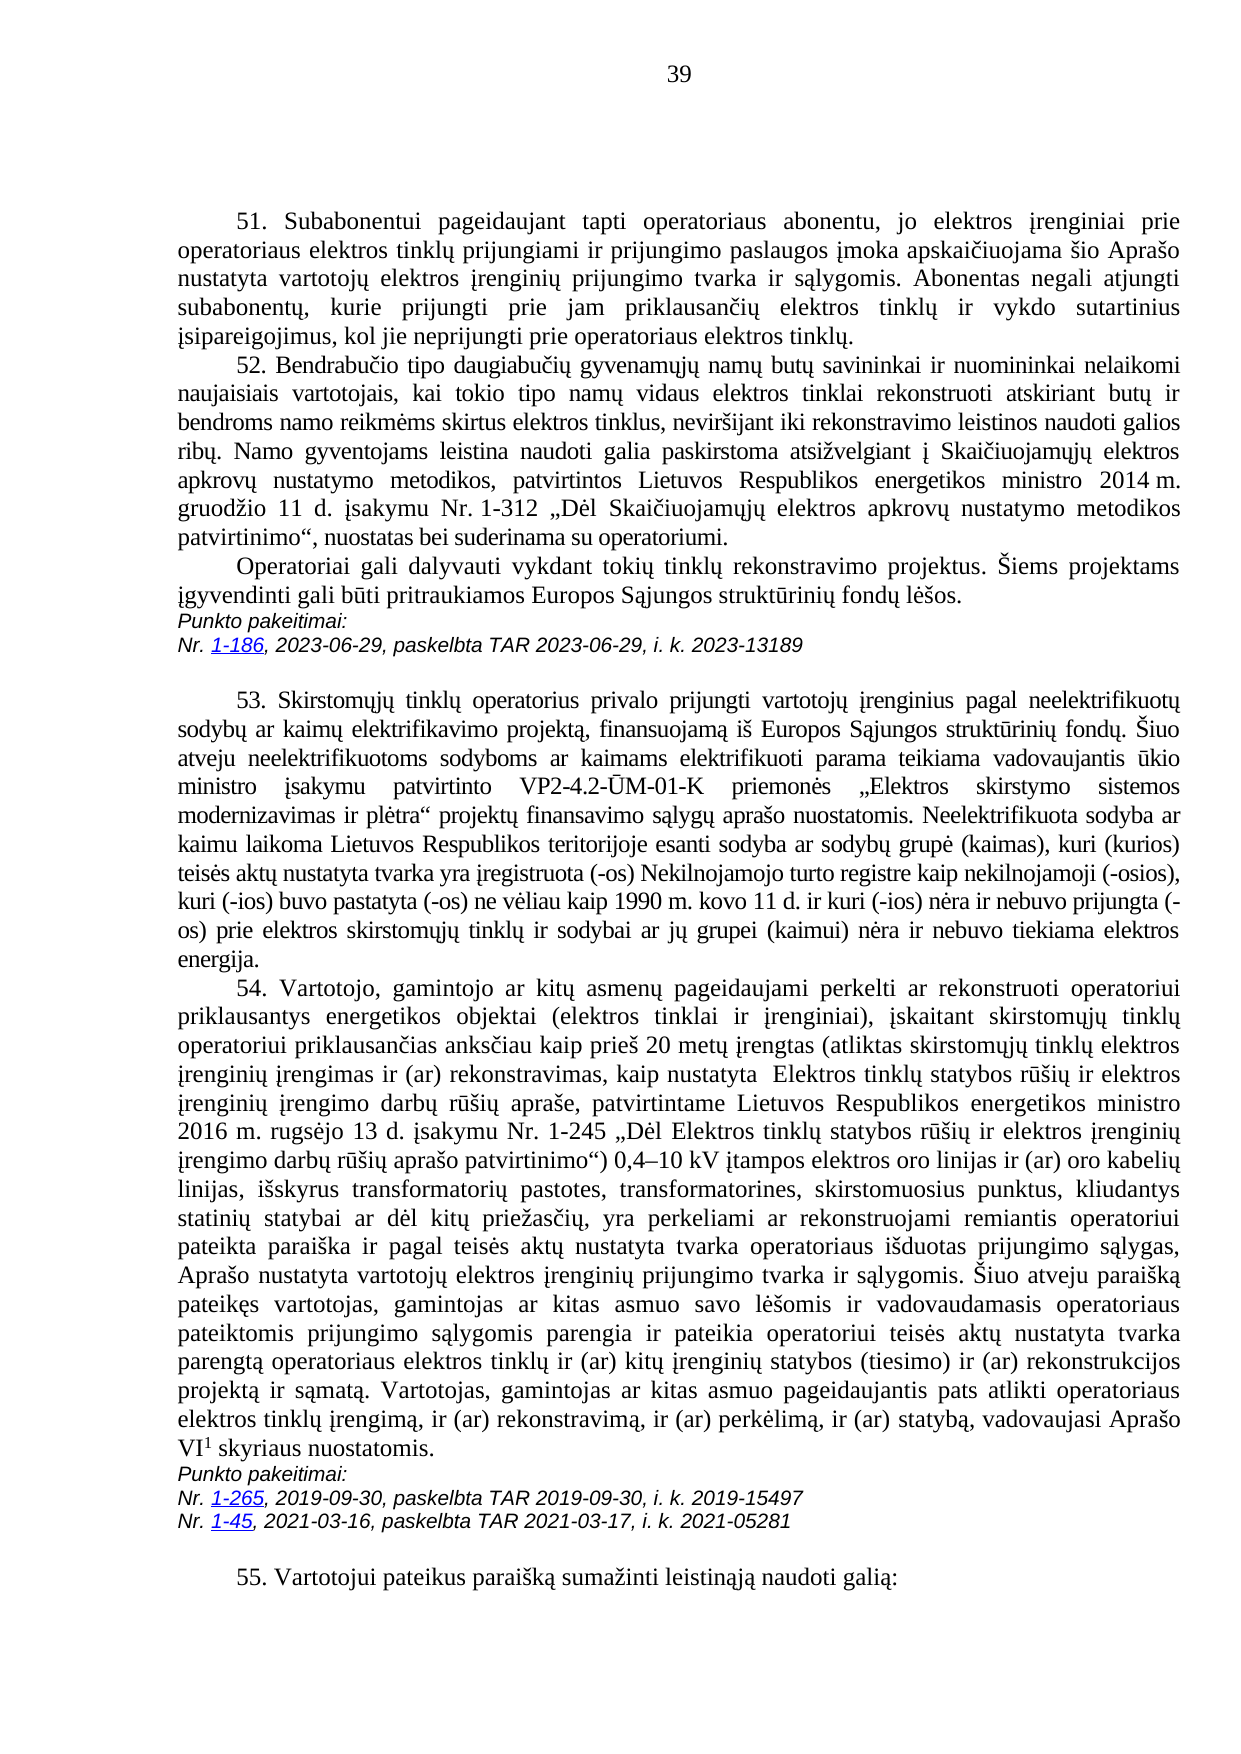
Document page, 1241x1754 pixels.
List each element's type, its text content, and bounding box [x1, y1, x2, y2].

text Nr. 1-265, 2019-09-30, paskelbta TAR 2019-09-30, i. k. 2019-15497 [177, 1485, 1181, 1509]
text 52. Bendrabučio tipo daugiabučių gyvenamųjų namų butų savininkai ir nuomininkai nelaikomi naujaisiais vartotojais, kai tokio tipo namų vidaus elektros tinklai rekonstruoti atskiriant butų ir bendroms namo reikmėms skirtus elektros tinklus, neviršijant iki rekonstravimo leistinos naudoti galios ribų. Namo gyventojams leistina naudoti galia paskirstoma atsižvelgiant į Skaičiuojamųjų elektros apkrovų nustatymo metodikos, patvirtintos Lietuvos Respublikos energetikos ministro 2014 m. gruodžio 11 d. įsakymu Nr. 1-312 „Dėl Skaičiuojamųjų elektros apkrovų nustatymo metodikos patvirtinimo“, nuostatas bei suderinama su operatoriumi. [177, 350, 1181, 551]
text 51. Subabonentui pageidaujant tapti operatoriaus abonentu, jo elektros įrenginiai prie operatoriaus elektros tinklų prijungiami ir prijungimo paslaugos įmoka apskaičiuojama šio Aprašo nustatyta vartotojų elektros įrenginių prijungimo tvarka ir sąlygomis. Abonentas negali atjungti subabonentų, kurie prijungti prie jam priklausančių elektros tinklų ir vykdo sutartinius įsipareigojimus, kol jie neprijungti prie operatoriaus elektros tinklų. [177, 206, 1181, 350]
text 55. Vartotojui pateikus paraišką sumažinti leistinąją naudoti galią: [177, 1562, 1181, 1591]
text 54. Vartotojo, gamintojo ar kitų asmenų pageidaujami perkelti ar rekonstruoti operatoriui priklausantys energetikos objektai (elektros tinklai ir įrenginiai), įskaitant skirstomųjų tinklų operatoriui priklausančias anksčiau kaip prieš 20 metų įrengtas (atliktas skirstomųjų tinklų elektros įrenginių įrengimas ir (ar) rekonstravimas, kaip nustatyta Elektros tinklų statybos rūšių ir elektros įrenginių įrengimo darbų rūšių apraše, patvirtintame Lietuvos Respublikos energetikos ministro 2016 m. rugsėjo 13 d. įsakymu Nr. 1-245 „Dėl Elektros tinklų statybos rūšių ir elektros įrenginių įrengimo darbų rūšių aprašo patvirtinimo“) 0,4–10 kV įtampos elektros oro linijas ir (ar) oro kabelių linijas, išskyrus transformatorių pastotes, transformatorines, skirstomuosius punktus, kliudantys statinių statybai ar dėl kitų priežasčių, yra perkeliami ar rekonstruojami remiantis operatoriui pateikta paraiška ir pagal teisės aktų nustatyta tvarka operatoriaus išduotas prijungimo sąlygas, Aprašo nustatyta vartotojų elektros įrenginių prijungimo tvarka ir sąlygomis. Šiuo atveju paraišką pateikęs vartotojas, gamintojas ar kitas asmuo savo lėšomis ir vadovaudamasis operatoriaus pateiktomis prijungimo sąlygomis parengia ir pateikia operatoriui teisės aktų nustatyta tvarka parengtą operatoriaus elektros tinklų ir (ar) kitų įrenginių statybos (tiesimo) ir (ar) rekonstrukcijos projektą ir sąmatą. Vartotojas, gamintojas ar kitas asmuo pageidaujantis pats atlikti operatoriaus elektros tinklų įrengimą, ir (ar) rekonstravimą, ir (ar) perkėlimą, ir (ar) statybą, vadovaujasi Aprašo VI1 skyriaus nuostatomis. [177, 973, 1181, 1461]
text Operatoriai gali dalyvauti vykdant tokių tinklų rekonstravimo projektus. Šiems projektams įgyvendinti gali būti pritraukiamos Europos Sąjungos struktūrinių fondų lėšos. [177, 551, 1181, 608]
text Nr. 1-186, 2023-06-29, paskelbta TAR 2023-06-29, i. k. 2023-13189 [177, 632, 1181, 656]
text 53. Skirstomųjų tinklų operatorius privalo prijungti vartotojų įrenginius pagal neelektrifikuotų sodybų ar kaimų elektrifikavimo projektą, finansuojamą iš Europos Sąjungos struktūrinių fondų. Šiuo atveju neelektrifikuotoms sodyboms ar kaimams elektrifikuoti parama teikiama vadovaujantis ūkio ministro įsakymu patvirtinto VP2-4.2-ŪM-01-K priemonės „Elektros skirstymo sistemos modernizavimas ir plėtra“ projektų finansavimo sąlygų aprašo nuostatomis. Neelektrifikuota sodyba ar kaimu laikoma Lietuvos Respublikos teritorijoje esanti sodyba ar sodybų grupė (kaimas), kuri (kurios) teisės aktų nustatyta tvarka yra įregistruota (-os) Nekilnojamojo turto registre kaip nekilnojamoji (-osios), kuri (-ios) buvo pastatyta (-os) ne vėliau kaip 1990 m. kovo 11 d. ir kuri (-ios) nėra ir nebuvo prijungta (-os) prie elektros skirstomųjų tinklų ir sodybai ar jų grupei (kaimui) nėra ir nebuvo tiekiama elektros energija. [177, 685, 1181, 973]
text Punkto pakeitimai: [177, 1461, 1181, 1485]
text Punkto pakeitimai: [177, 608, 1181, 632]
text Nr. 1-45, 2021-03-16, paskelbta TAR 2021-03-17, i. k. 2021-05281 [177, 1509, 1181, 1533]
